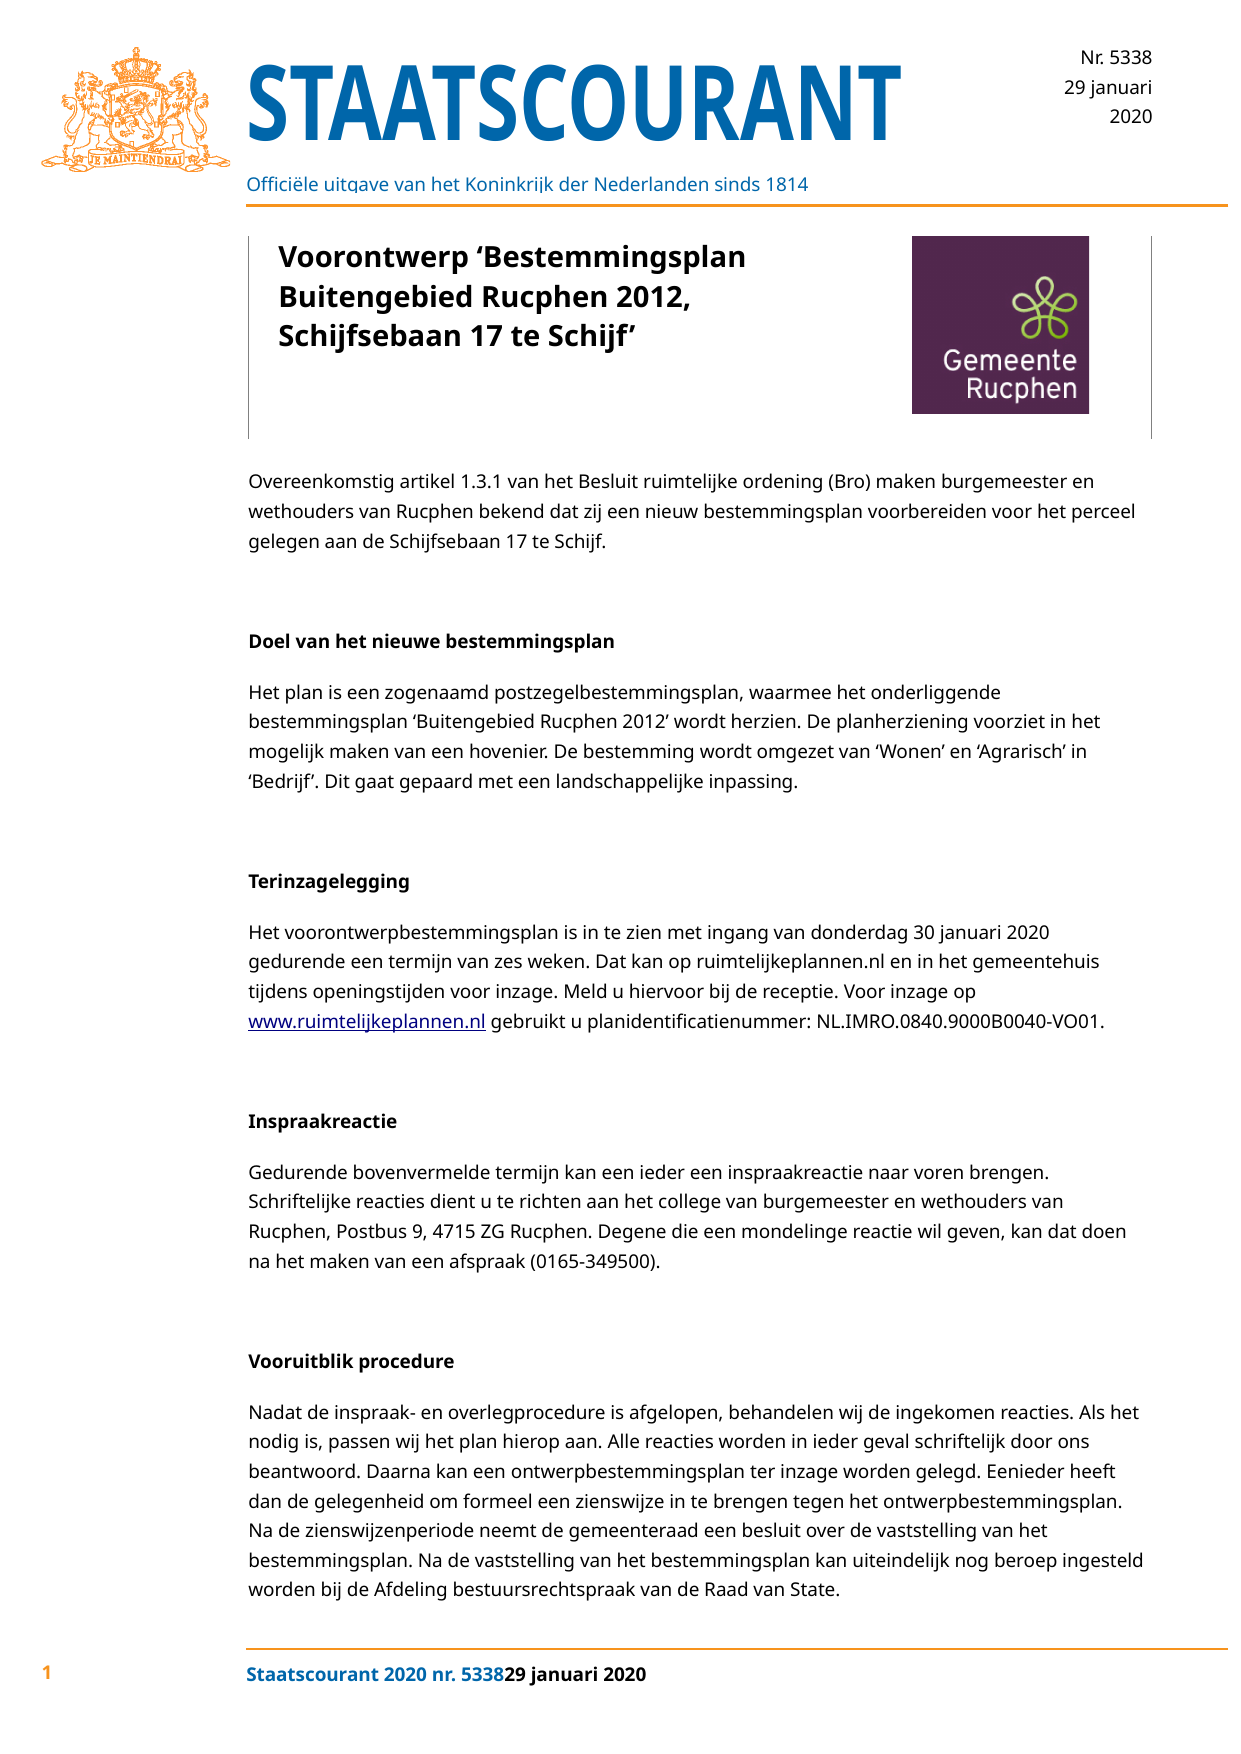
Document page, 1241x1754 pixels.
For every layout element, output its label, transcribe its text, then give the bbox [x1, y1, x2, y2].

text Terinzagelegging [248, 869, 1152, 894]
table_header [850, 414, 1151, 439]
table_header [1090, 236, 1151, 413]
text Het plan is een zogenaamd postzegelbestemmingsplan, waarmee het onderliggende bestemmingsplan ‘Buitengebied Rucphen 2012’ wordt herzien. De planherziening voorziet in het mogelijk maken van een hovenier. De bestemming wordt omgezet van ‘Wonen’ en ‘Agrarisch’ in ‘Bedrijf’. Dit gaat gepaard met een landschappelijke inpassing. [248, 679, 1152, 793]
text Nadat de inspraak- en overlegprocedure is afgelopen, behandelen wij de ingekomen reacties. Als het nodig is, passen wij het plan hierop aan. Alle reacties worden in ieder geval schriftelijk door ons beantwoord. Daarna kan een ontwerpbestemmingsplan ter inzage worden gelegd. Eenieder heeft dan de gelegenheid om formeel een zienswijze in te brengen tegen het ontwerpbestemmingsplan. Na de zienswijzenperiode neemt de gemeenteraad een besluit over de vaststelling van het bestemmingsplan. Na de vaststelling van het bestemmingsplan kan uiteindelijk nog beroep ingesteld worden bij de Afdeling bestuursrechtspraak van de Raad van State. [248, 1399, 1152, 1602]
picture [912, 236, 1090, 414]
picture [41, 47, 231, 172]
text Doel van het nieuwe bestemmingsplan [248, 629, 1152, 654]
text Gedurende bovenvermelde termijn kan een ieder een inspraakreactie naar voren brengen. Schriftelijke reacties dient u te richten aan het college van burgemeester en wethouders van Rucphen, Postbus 9, 4715 ZG Rucphen. Degene die een mondelinge reactie wil geven, kan dat doen na het maken van een afspraak (0165-349500). [248, 1159, 1152, 1273]
table_header Voorontwerp ‘Bestemmingsplan Buitengebied Rucphen 2012, Schijfsebaan 17 te Schijf’ [249, 236, 850, 439]
text Vooruitblik procedure [248, 1349, 1152, 1374]
text Overeenkomstig artikel 1.3.1 van het Besluit ruimtelijke ordening (Bro) maken burgemeester en wethouders van Rucphen bekend dat zij een nieuw bestemmingsplan voorbereiden voor het perceel gelegen aan de Schijfsebaan 17 te Schijf. [248, 469, 1152, 553]
table_header [850, 236, 912, 413]
text Het voorontwerpbestemmingsplan is in te zien met ingang van donderdag 30 januari 2020 gedurende een termijn van zes weken. Dat kan op ruimtelijkeplannen.nl en in het gemeentehuis tijdens openingstijden voor inzage. Meld u hiervoor bij de receptie. Voor inzage op www.ruimtelijkeplannen.nl gebruikt u planidentificatienummer: NL.IMRO.0840.9000B0040-VO01. [248, 919, 1152, 1033]
text Inspraakreactie [248, 1109, 1152, 1134]
